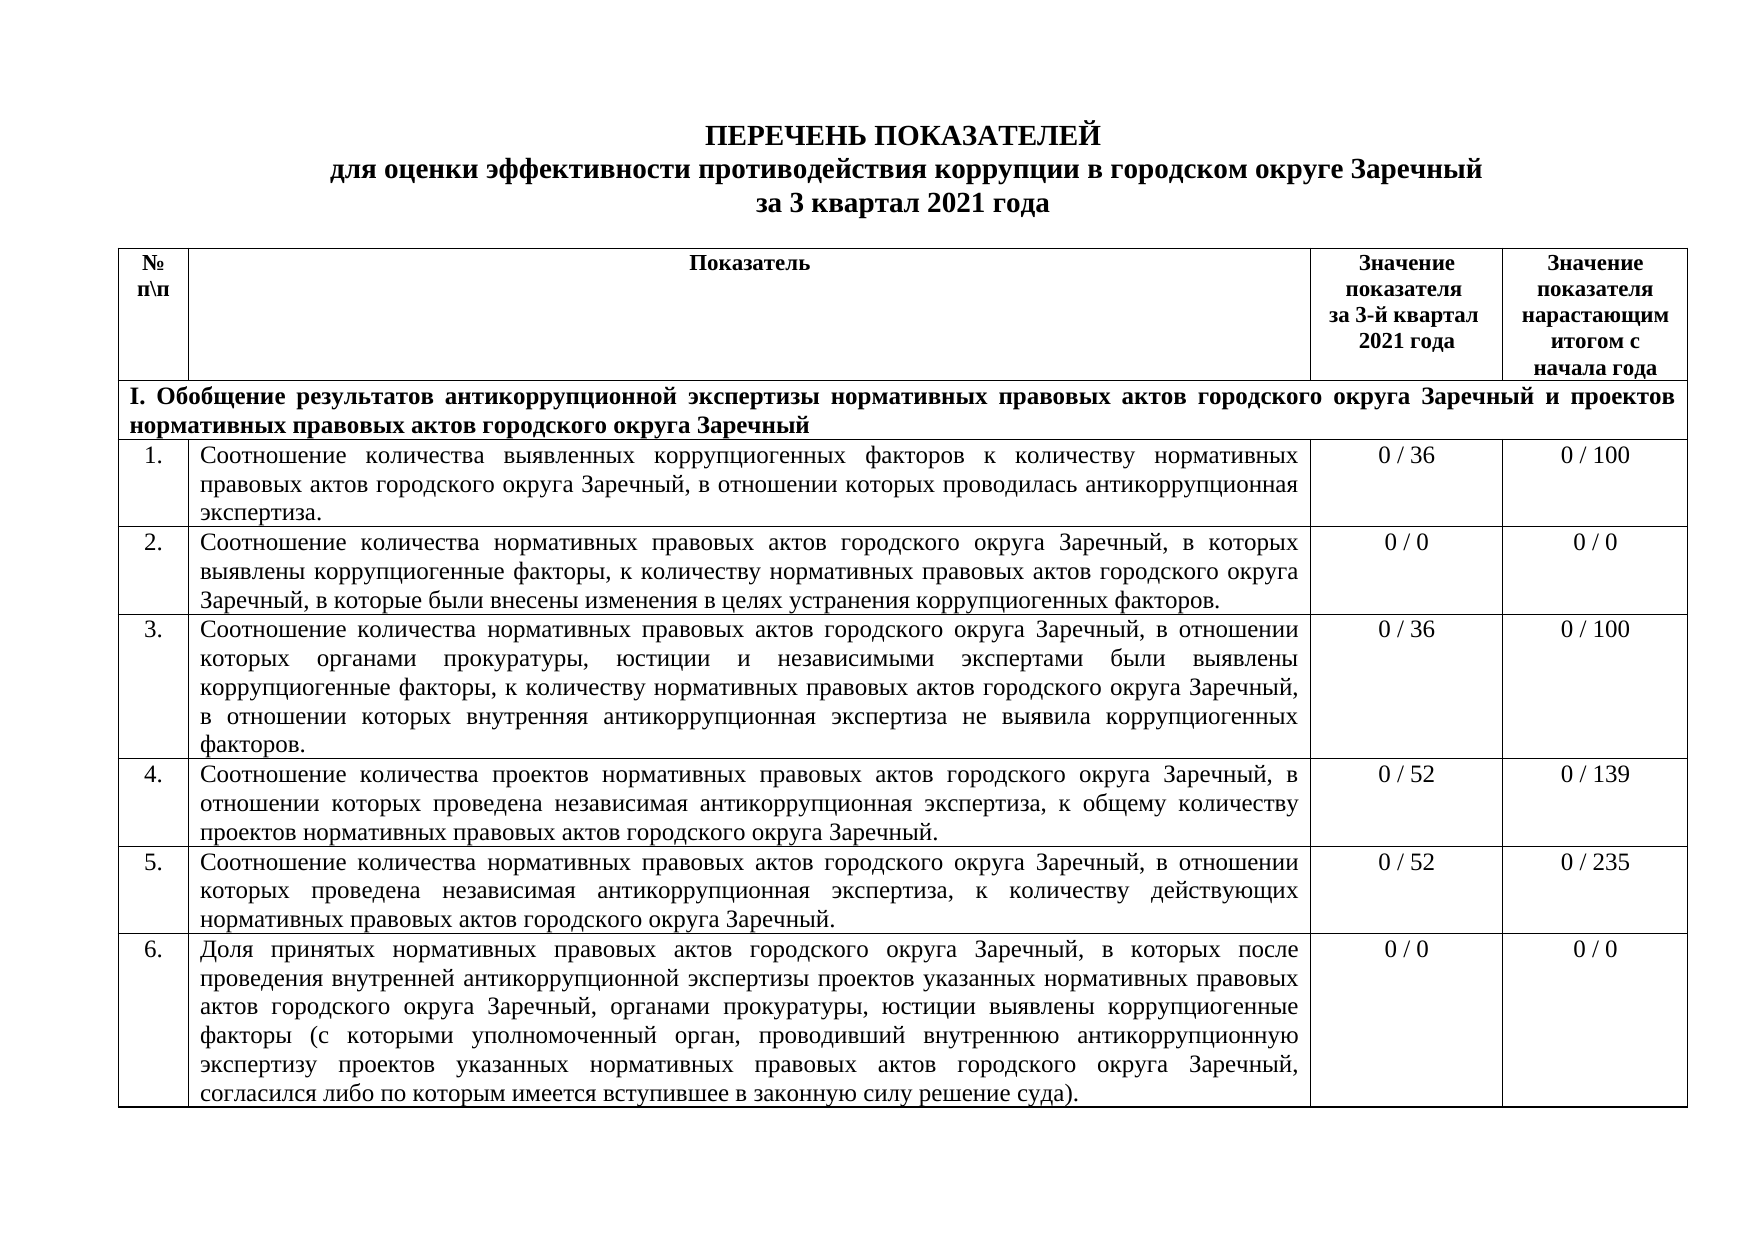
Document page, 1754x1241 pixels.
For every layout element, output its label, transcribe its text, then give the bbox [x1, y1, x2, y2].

table_header Значение показателя за 3-й квартал 2021 года [1311, 249, 1502, 380]
table_cell 0 / 100 [1503, 615, 1687, 758]
table_cell 3. [119, 615, 188, 758]
table_cell 0 / 235 [1503, 847, 1687, 933]
table_cell 0 / 0 [1311, 934, 1502, 1106]
table_cell 0 / 52 [1311, 759, 1502, 846]
table_cell I. Обобщение результатов антикоррупционной экспертизы нормативных правовых актов городского округа Заречный и проектов нормативных правовых актов городского округа Заречный [119, 381, 1687, 439]
table_cell 0 / 100 [1503, 440, 1687, 526]
table_cell 6. [119, 934, 188, 1106]
table_cell 0 / 139 [1503, 759, 1687, 846]
table_cell 0 / 36 [1311, 440, 1502, 526]
table_cell Доля принятых нормативных правовых актов городского округа Заречный, в которых после проведения внутренней антикоррупционной экспертизы проектов указанных нормативных правовых актов городского округа Заречный, органами прокуратуры, юстиции выявлены коррупциогенные факторы (с которыми уполномоченный орган, проводивший внутреннюю антикоррупционную экспертизу проектов указанных нормативных правовых актов городского округа Заречный, согласился либо по которым имеется вступившее в законную силу решение суда). [189, 934, 1310, 1106]
table_cell 0 / 52 [1311, 847, 1502, 933]
table_cell 0 / 0 [1503, 934, 1687, 1106]
table_cell Соотношение количества выявленных коррупциогенных факторов к количеству нормативных правовых актов городского округа Заречный, в отношении которых проводилась антикоррупционная экспертиза. [189, 440, 1310, 526]
table_cell 5. [119, 847, 188, 933]
table_cell 0 / 36 [1311, 615, 1502, 758]
table_cell 1. [119, 440, 188, 526]
text за 3 квартал 2021 года [118, 185, 1695, 219]
table_header № п\п [119, 249, 188, 380]
table_header Показатель [189, 249, 1310, 380]
table_cell 0 / 0 [1503, 527, 1687, 613]
table_cell 2. [119, 527, 188, 613]
text ПЕРЕЧЕНЬ ПОКАЗАТЕЛЕЙ [118, 118, 1695, 152]
table_cell Соотношение количества нормативных правовых актов городского округа Заречный, в которых выявлены коррупциогенные факторы, к количеству нормативных правовых актов городского округа Заречный, в которые были внесены изменения в целях устранения коррупциогенных факторов. [189, 527, 1310, 613]
table_header Значение показателя нарастающим итогом с начала года [1503, 249, 1687, 380]
text для оценки эффективности противодействия коррупции в городском округе Заречный [118, 152, 1695, 185]
table_cell Соотношение количества проектов нормативных правовых актов городского округа Заречный, в отношении которых проведена независимая антикоррупционная экспертиза, к общему количеству проектов нормативных правовых актов городского округа Заречный. [189, 759, 1310, 846]
table_cell 4. [119, 759, 188, 846]
table_cell 0 / 0 [1311, 527, 1502, 613]
table_cell Соотношение количества нормативных правовых актов городского округа Заречный, в отношении которых органами прокуратуры, юстиции и независимыми экспертами были выявлены коррупциогенные факторы, к количеству нормативных правовых актов городского округа Заречный, в отношении которых внутренняя антикоррупционная экспертиза не выявила коррупциогенных факторов. [189, 615, 1310, 758]
table_cell Соотношение количества нормативных правовых актов городского округа Заречный, в отношении которых проведена независимая антикоррупционная экспертиза, к количеству действующих нормативных правовых актов городского округа Заречный. [189, 847, 1310, 933]
